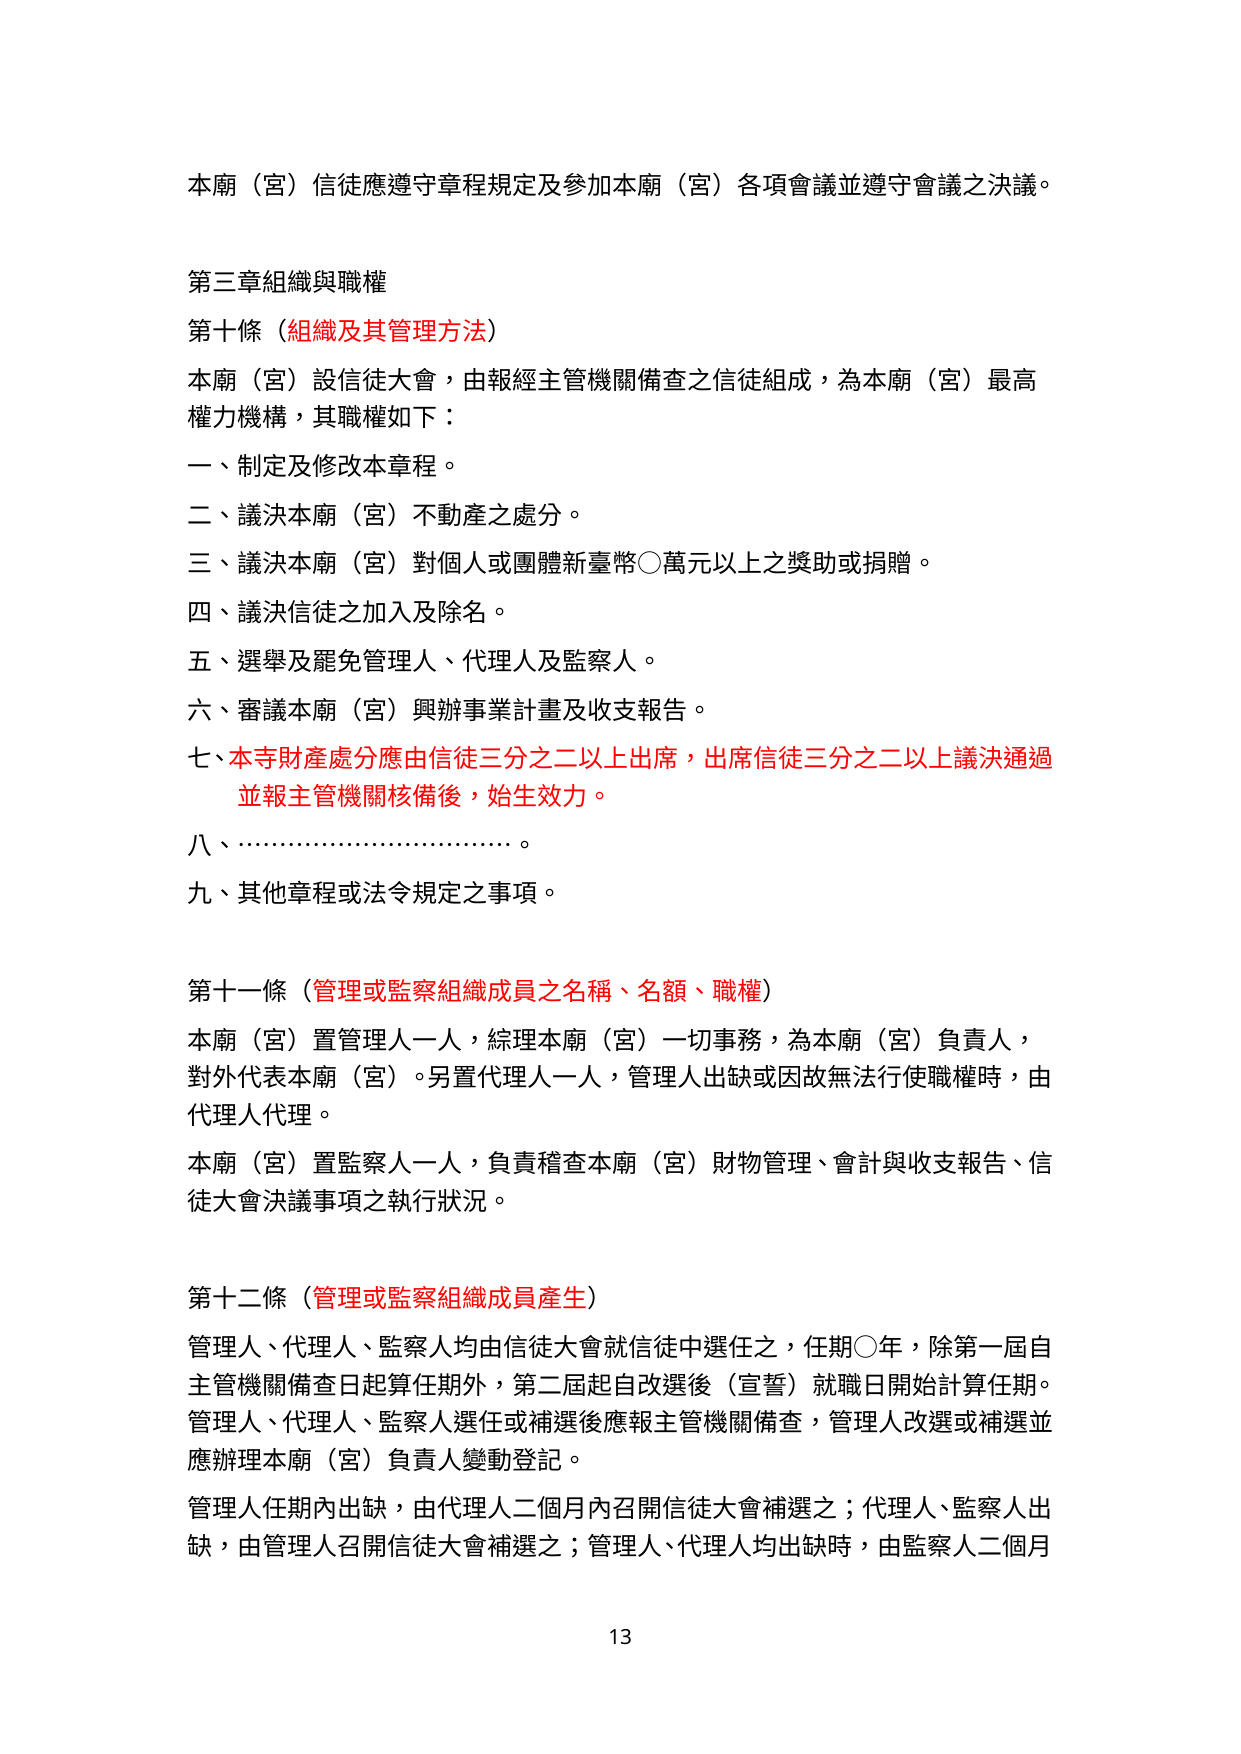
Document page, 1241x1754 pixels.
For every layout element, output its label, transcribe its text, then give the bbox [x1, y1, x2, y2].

text 七、本寺財產處分應由信徒三分之二以上出席，出席信徒三分之二以上議決通過，並報主管機關核備後，始生效力。 [187, 738, 1053, 813]
text 本廟（宮）設信徒大會，由報經主管機關備查之信徒組成，為本廟（宮）最高權力機構，其職權如下： [187, 359, 1053, 434]
text 二、議決本廟（宮）不動產之處分。 [187, 494, 1053, 532]
text 管理人任期內出缺，由代理人二個月內召開信徒大會補選之；代理人、監察人出缺，由管理人召開信徒大會補選之；管理人、代理人均出缺時，由監察人二個月 [187, 1488, 1053, 1563]
text 九、其他章程或法令規定之事項。 [187, 873, 1053, 911]
text 本廟（宮）信徒應遵守章程規定及參加本廟（宮）各項會議並遵守會議之決議。 [187, 164, 1053, 202]
text 一、制定及修改本章程。 [187, 446, 1053, 483]
text 第三章組織與職權 [187, 262, 1053, 299]
text 本廟（宮）置監察人一人，負責稽查本廟（宮）財物管理、會計與收支報告、信徒大會決議事項之執行狀況。 [187, 1143, 1053, 1218]
text 三、議決本廟（宮）對個人或團體新臺幣○萬元以上之獎助或捐贈。 [187, 543, 1053, 581]
text 五、選舉及罷免管理人、代理人及監察人。 [187, 641, 1053, 678]
text 四、議決信徒之加入及除名。 [187, 592, 1053, 629]
text 管理人、代理人、監察人均由信徒大會就信徒中選任之，任期○年，除第一屆自主管機關備查日起算任期外，第二屆起自改選後（宣誓）就職日開始計算任期。管理人、代理人、監察人選任或補選後應報主管機關備查，管理人改選或補選並應辦理本廟（宮）負責人變動登記。 [187, 1327, 1053, 1477]
text 第十條（組織及其管理方法） [187, 311, 1053, 348]
text 第十一條（管理或監察組織成員之名稱、名額、職權） [187, 971, 1053, 1008]
text 第十二條（管理或監察組織成員產生） [187, 1278, 1053, 1316]
text 本廟（宮）置管理人一人，綜理本廟（宮）一切事務，為本廟（宮）負責人，對外代表本廟（宮）。另置代理人一人，管理人出缺或因故無法行使職權時，由代理人代理。 [187, 1019, 1053, 1132]
text 八、……………………………。 [187, 824, 1053, 862]
text 六、審議本廟（宮）興辦事業計畫及收支報告。 [187, 689, 1053, 727]
